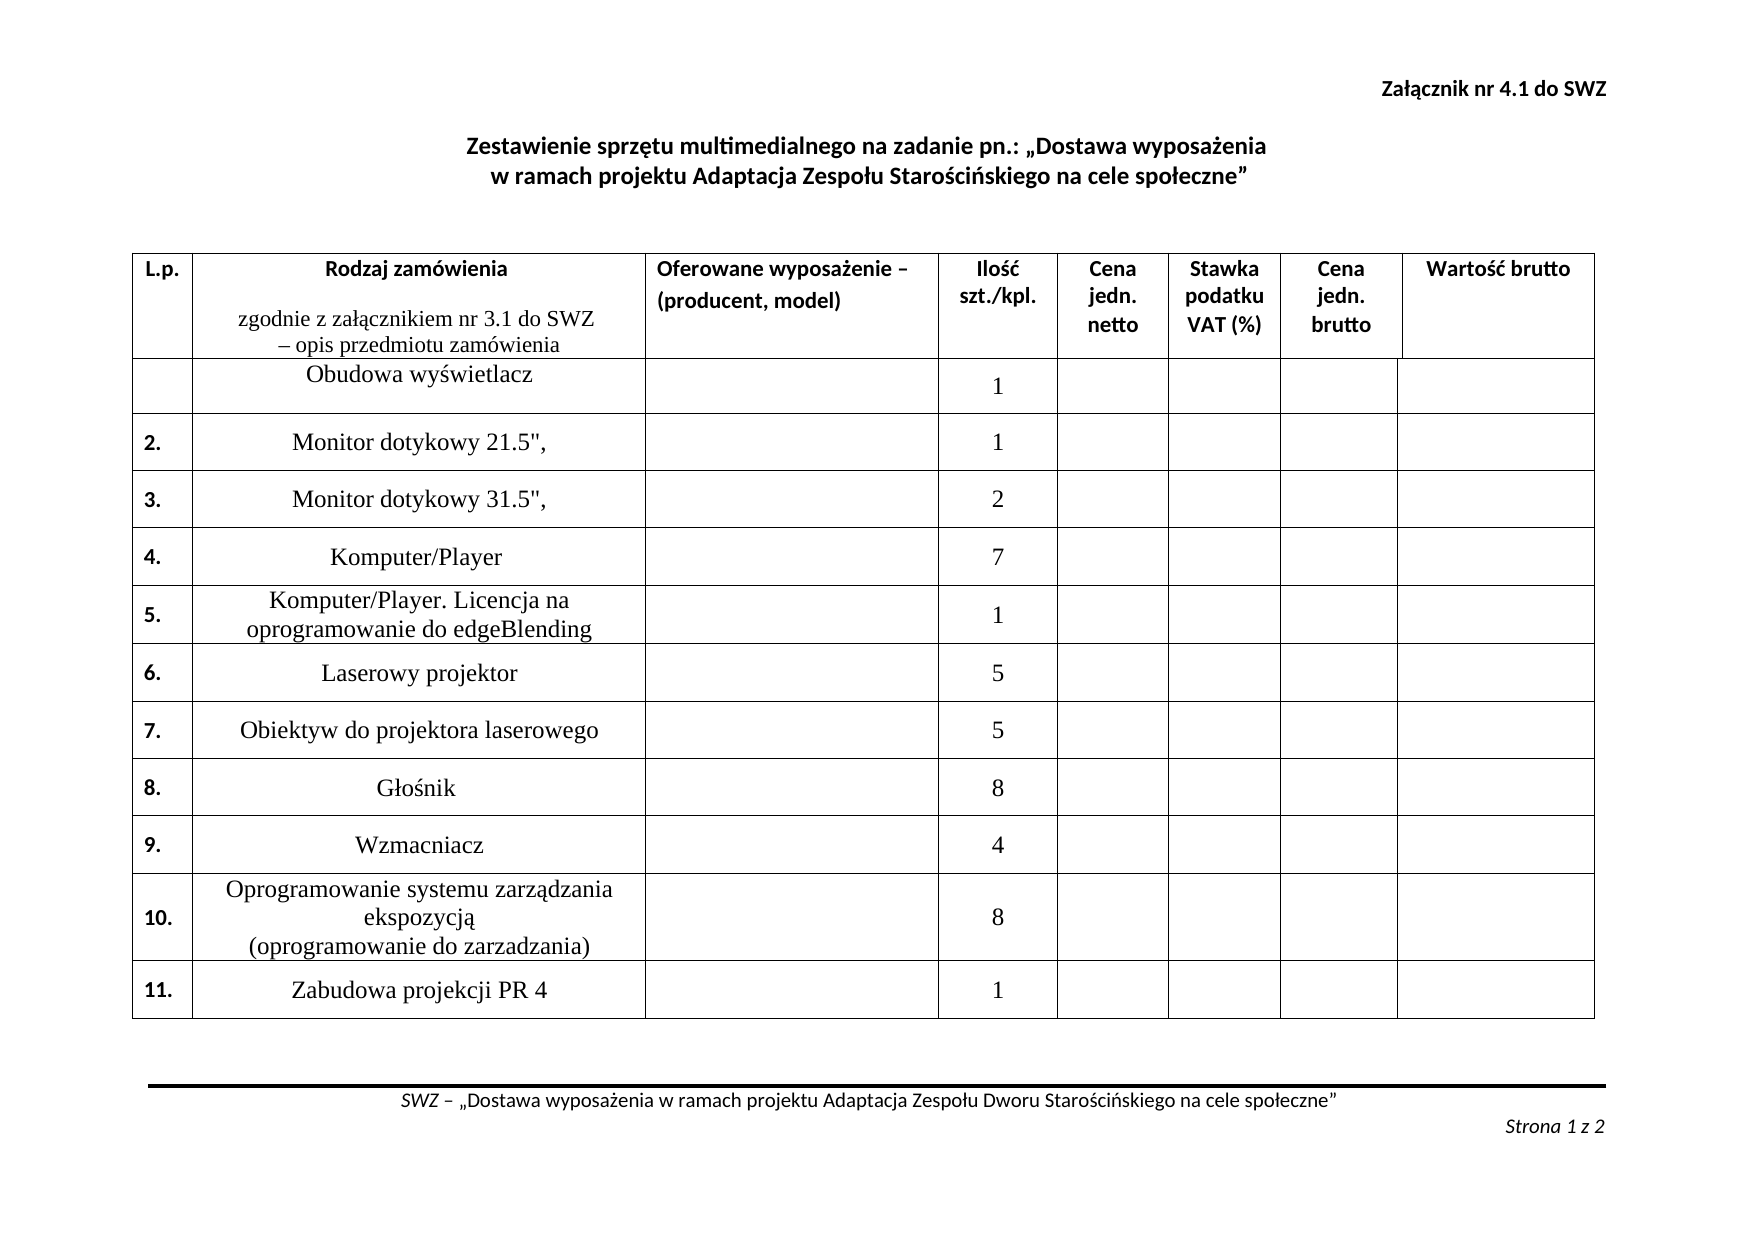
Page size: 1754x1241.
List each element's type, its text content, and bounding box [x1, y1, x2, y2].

table_cell [1281, 586, 1397, 643]
table_cell [1058, 586, 1168, 643]
table_cell [1398, 471, 1594, 527]
table_cell Oprogramowanie systemu zarządzania ekspozycją (oprogramowanie do zarzadzania) [193, 874, 645, 960]
table_cell Wzmacniacz [193, 816, 645, 873]
table_cell [1058, 471, 1168, 527]
table_cell [133, 528, 192, 584]
table_cell [646, 759, 938, 815]
table_cell [1169, 874, 1280, 960]
table_cell [133, 414, 192, 470]
table_cell Monitor dotykowy 31.5", [193, 471, 645, 527]
table_cell [1398, 644, 1594, 701]
table_cell 8 [939, 759, 1057, 815]
table_cell [1169, 816, 1280, 873]
table_cell [1058, 528, 1168, 584]
table_cell [1058, 816, 1168, 873]
table_cell [1169, 702, 1280, 758]
table_cell Laserowy projektor [193, 644, 645, 701]
table_cell [646, 816, 938, 873]
table_cell [133, 471, 192, 527]
table_cell [1058, 359, 1168, 412]
table_cell Głośnik [193, 759, 645, 815]
table_header Stawka podatku VAT (%) [1169, 254, 1280, 358]
table_cell 5 [939, 702, 1057, 758]
table_header L.p. [133, 254, 192, 358]
table_cell [1398, 874, 1594, 960]
table_cell [1058, 644, 1168, 701]
table_cell Zabudowa projekcji PR 4 [193, 961, 645, 1017]
table_cell [646, 961, 938, 1017]
table_cell [646, 874, 938, 960]
table_cell [1169, 359, 1280, 412]
table_cell [1398, 702, 1594, 758]
table_cell [1281, 528, 1397, 584]
table_cell [646, 586, 938, 643]
table_cell 5 [939, 644, 1057, 701]
table_cell [1398, 961, 1594, 1017]
table_cell 4 [939, 816, 1057, 873]
table_header Ilość szt./kpl. [939, 254, 1057, 358]
table_cell [1058, 961, 1168, 1017]
table_cell 1 [939, 414, 1057, 470]
table_cell [1169, 586, 1280, 643]
list Zestawienie sprzętu multimedialnego na zadanie pn.: „Dostawa wyposażenia [133, 130, 1606, 160]
table_cell [1281, 816, 1397, 873]
table_cell [1281, 961, 1397, 1017]
table_cell [133, 644, 192, 701]
table_cell [1281, 471, 1397, 527]
table_header Rodzaj zamówienia zgodnie z załącznikiem nr 3.1 do SWZ – opis przedmiotu zamówienia [193, 254, 645, 358]
table_cell 7 [939, 528, 1057, 584]
table_cell [646, 528, 938, 584]
table_cell [133, 586, 192, 643]
table_cell [1281, 874, 1397, 960]
table_cell [1169, 528, 1280, 584]
table_cell Komputer/Player. Licencja na oprogramowanie do edgeBlending [193, 586, 645, 643]
table_header Oferowane wyposażenie – (producent, model) [646, 254, 938, 358]
table_cell [646, 471, 938, 527]
table_cell [133, 759, 192, 815]
table_cell 1 [939, 586, 1057, 643]
table_cell [133, 816, 192, 873]
table_cell [1058, 759, 1168, 815]
table_cell [133, 874, 192, 960]
table_cell [1169, 471, 1280, 527]
table_cell [1169, 759, 1280, 815]
table_cell [1169, 414, 1280, 470]
table_cell 1 [939, 359, 1057, 412]
table_cell [646, 644, 938, 701]
table_cell [1398, 759, 1594, 815]
table_cell [1398, 359, 1594, 412]
table_cell 8 [939, 874, 1057, 960]
table_cell [1281, 359, 1397, 412]
table_cell [646, 359, 938, 412]
table_cell Komputer/Player [193, 528, 645, 584]
table_cell [1169, 644, 1280, 701]
table_cell [1398, 816, 1594, 873]
table_cell [133, 359, 192, 412]
table_cell [1398, 528, 1594, 584]
table_cell [1058, 874, 1168, 960]
table_header Cena jedn. netto [1058, 254, 1168, 358]
table_cell [133, 961, 192, 1017]
table_cell 2 [939, 471, 1057, 527]
table_cell [646, 702, 938, 758]
table_cell Monitor dotykowy 21.5", [193, 414, 645, 470]
table_cell [646, 414, 938, 470]
table_cell Obudowa wyświetlacz [193, 359, 645, 412]
table_cell [1058, 702, 1168, 758]
table_cell [1058, 414, 1168, 470]
table_cell [1398, 586, 1594, 643]
list w ramach projektu Adaptacja Zespołu Starościńskiego na cele społeczne” [133, 160, 1606, 191]
table_cell [1398, 414, 1594, 470]
table_cell [1281, 759, 1397, 815]
table_cell 1 [939, 961, 1057, 1017]
table_header Wartość brutto [1403, 254, 1594, 358]
table_cell [133, 702, 192, 758]
table_cell [1169, 961, 1280, 1017]
table_cell [1281, 644, 1397, 701]
table_header Cena jedn. brutto [1281, 254, 1402, 358]
table_cell Obiektyw do projektora laserowego [193, 702, 645, 758]
table_cell [1281, 702, 1397, 758]
table_cell [1281, 414, 1397, 470]
